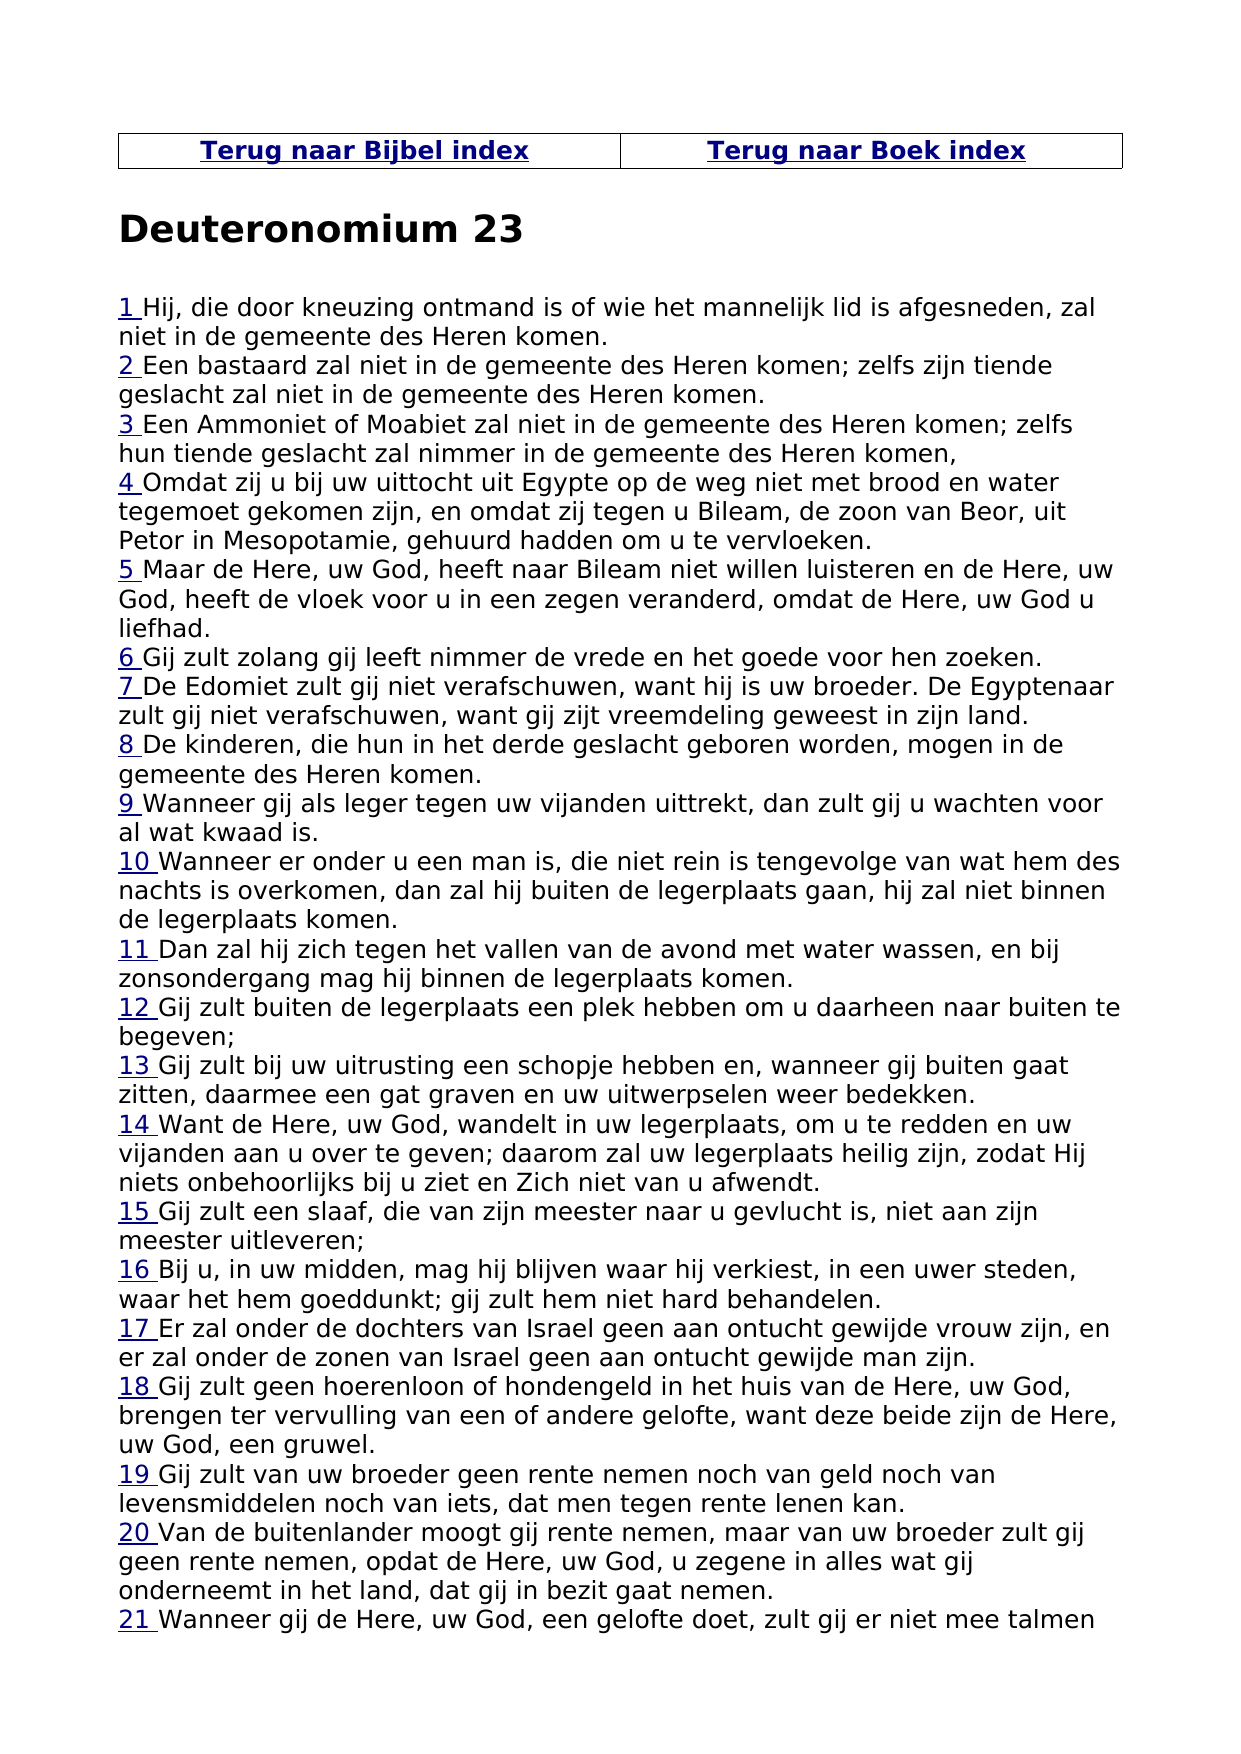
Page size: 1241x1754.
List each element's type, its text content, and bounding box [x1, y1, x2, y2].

table_header Terug naar Boek index [621, 134, 1122, 168]
subtitle Deuteronomium 23 [118, 208, 1122, 252]
table_header Terug naar Bijbel index [119, 134, 620, 168]
text 1 Hij, die door kneuzing ontmand is of wie het mannelijk lid is afgesneden, zal niet in de gemeente des Heren komen. 2 Een bastaard zal niet in de gemeente des Heren komen; zelfs zijn tiende geslacht zal niet in de gemeente des Heren komen. 3 Een Ammoniet of Moabiet zal niet in de gemeente des Heren komen; zelfs hun tiende geslacht zal nimmer in de gemeente des Heren komen, 4 Omdat zij u bij uw uittocht uit Egypte op de weg niet met brood en water tegemoet gekomen zijn, en omdat zij tegen u Bileam, de zoon van Beor, uit Petor in Mesopotamie, gehuurd hadden om u te vervloeken. 5 Maar de Here, uw God, heeft naar Bileam niet willen luisteren en de Here, uw God, heeft de vloek voor u in een zegen veranderd, omdat de Here, uw God u liefhad. 6 Gij zult zolang gij leeft nimmer de vrede en het goede voor hen zoeken. 7 De Edomiet zult gij niet verafschuwen, want hij is uw broeder. De Egyptenaar zult gij niet verafschuwen, want gij zijt vreemdeling geweest in zijn land. 8 De kinderen, die hun in het derde geslacht geboren worden, mogen in de gemeente des Heren komen. 9 Wanneer gij als leger tegen uw vijanden uittrekt, dan zult gij u wachten voor al wat kwaad is. 10 Wanneer er onder u een man is, die niet rein is tengevolge van wat hem des nachts is overkomen, dan zal hij buiten de legerplaats gaan, hij zal niet binnen de legerplaats komen. 11 Dan zal hij zich tegen het vallen van de avond met water wassen, en bij zonsondergang mag hij binnen de legerplaats komen. 12 Gij zult buiten de legerplaats een plek hebben om u daarheen naar buiten te begeven; 13 Gij zult bij uw uitrusting een schopje hebben en, wanneer gij buiten gaat zitten, daarmee een gat graven en uw uitwerpselen weer bedekken. 14 Want de Here, uw God, wandelt in uw legerplaats, om u te redden en uw vijanden aan u over te geven; daarom zal uw legerplaats heilig zijn, zodat Hij niets onbehoorlijks bij u ziet en Zich niet van u afwendt. 15 Gij zult een slaaf, die van zijn meester naar u gevlucht is, niet aan zijn meester uitleveren; 16 Bij u, in uw midden, mag hij blijven waar hij verkiest, in een uwer steden, waar het hem goeddunkt; gij zult hem niet hard behandelen. 17 Er zal onder de dochters van Israel geen aan ontucht gewijde vrouw zijn, en er zal onder de zonen van Israel geen aan ontucht gewijde man zijn. 18 Gij zult geen hoerenloon of hondengeld in het huis van de Here, uw God, brengen ter vervulling van een of andere gelofte, want deze beide zijn de Here, uw God, een gruwel. 19 Gij zult van uw broeder geen rente nemen noch van geld noch van levensmiddelen noch van iets, dat men tegen rente lenen kan. 20 Van de buitenlander moogt gij rente nemen, maar van uw broeder zult gij geen rente nemen, opdat de Here, uw God, u zegene in alles wat gij onderneemt in het land, dat gij in bezit gaat nemen. 21 Wanneer gij de Here, uw God, een gelofte doet, zult gij er niet mee talmen [118, 264, 1122, 1635]
